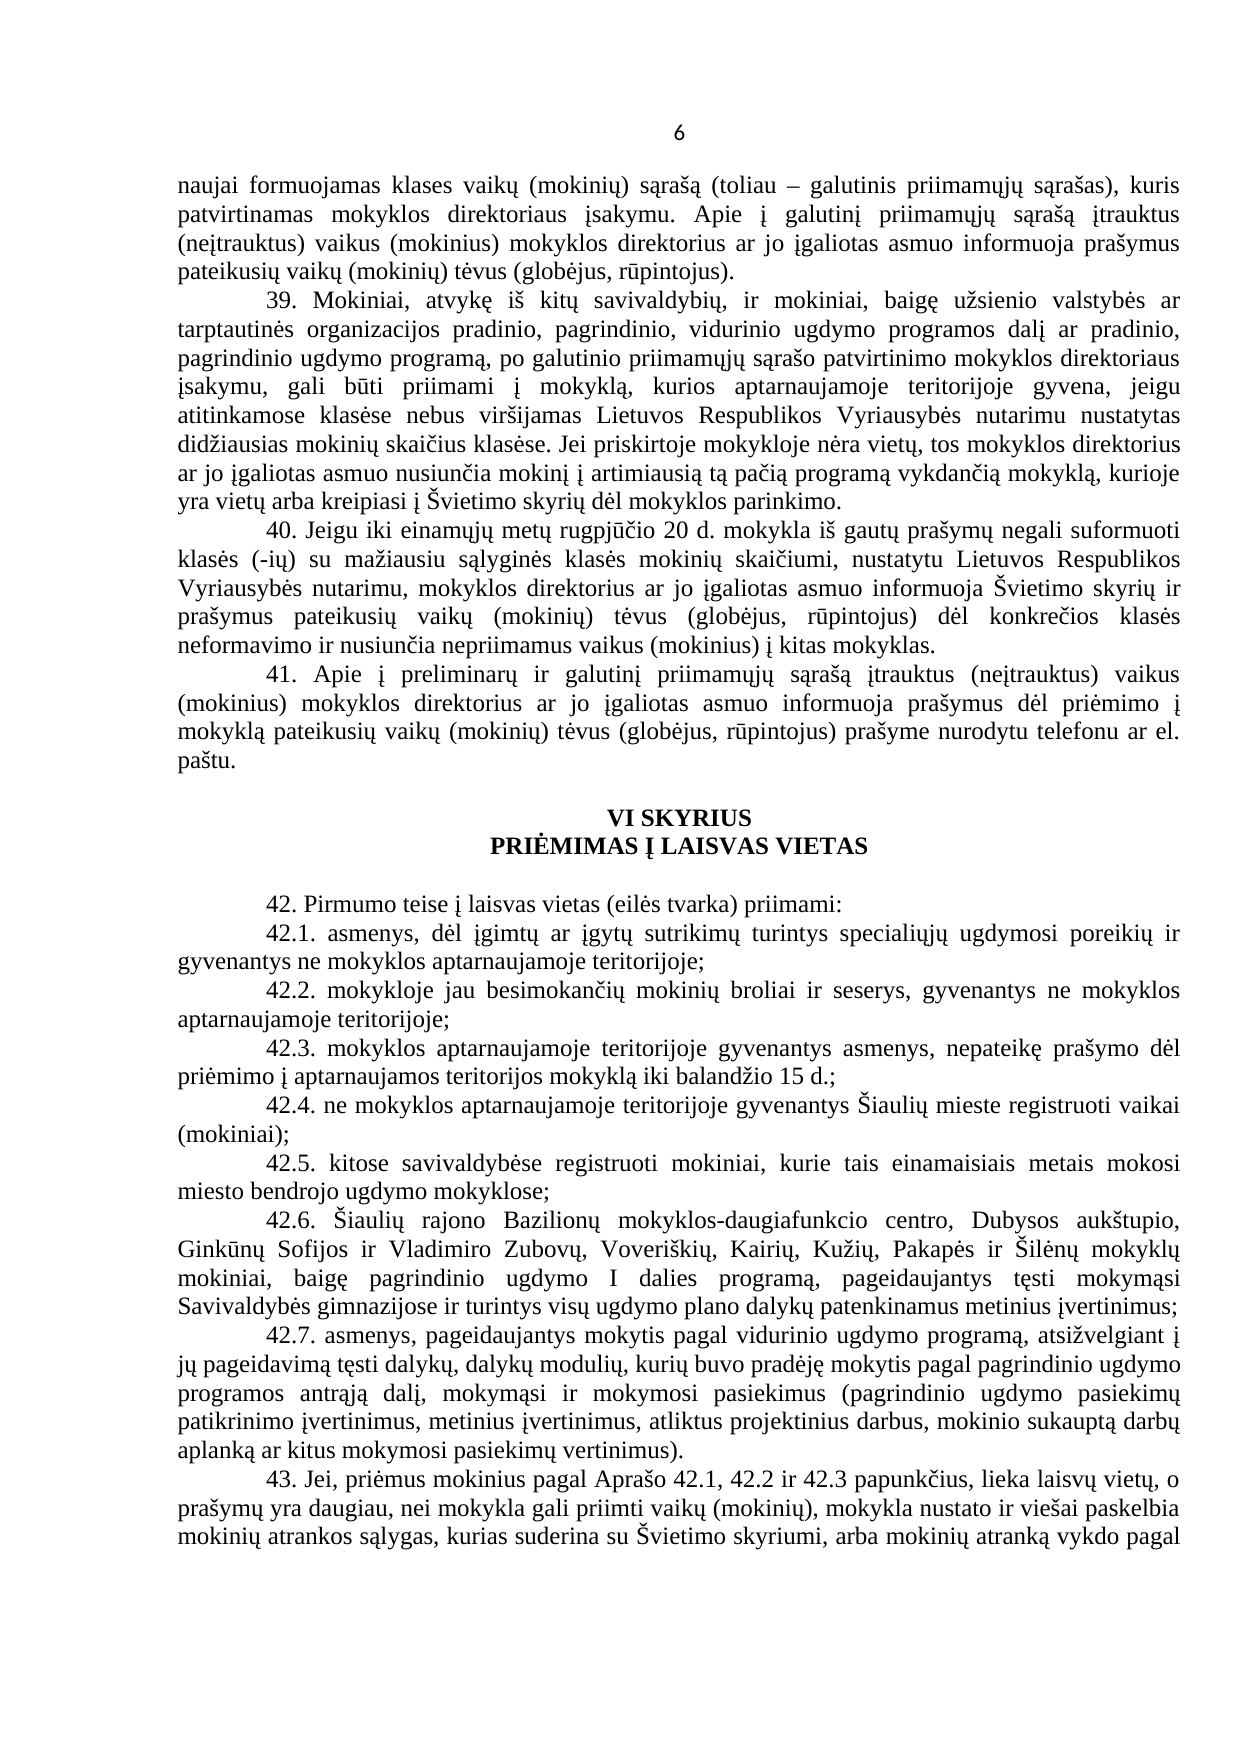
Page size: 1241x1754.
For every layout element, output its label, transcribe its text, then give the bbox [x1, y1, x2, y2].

text 42.1. asmenys, dėl įgimtų ar įgytų sutrikimų turintys specialiųjų ugdymosi poreikių ir gyvenantys ne mokyklos aptarnaujamoje teritorijoje; [177, 918, 1181, 975]
text 40. Jeigu iki einamųjų metų rugpjūčio 20 d. mokykla iš gautų prašymų negali suformuoti klasės (-ių) su mažiausiu sąlyginės klasės mokinių skaičiumi, nustatytu Lietuvos Respublikos Vyriausybės nutarimu, mokyklos direktorius ar jo įgaliotas asmuo informuoja Švietimo skyrių ir prašymus pateikusių vaikų (mokinių) tėvus (globėjus, rūpintojus) dėl konkrečios klasės neformavimo ir nusiunčia nepriimamus vaikus (mokinius) į kitas mokyklas. [177, 515, 1181, 659]
text 43. Jei, priėmus mokinius pagal Aprašo 42.1, 42.2 ir 42.3 papunkčius, lieka laisvų vietų, o prašymų yra daugiau, nei mokykla gali priimti vaikų (mokinių), mokykla nustato ir viešai paskelbia mokinių atrankos sąlygas, kurias suderina su Švietimo skyriumi, arba mokinių atranką vykdo pagal [177, 1464, 1181, 1550]
text 39. Mokiniai, atvykę iš kitų savivaldybių, ir mokiniai, baigę užsienio valstybės ar tarptautinės organizacijos pradinio, pagrindinio, vidurinio ugdymo programos dalį ar pradinio, pagrindinio ugdymo programą, po galutinio priimamųjų sąrašo patvirtinimo mokyklos direktoriaus įsakymu, gali būti priimami į mokyklą, kurios aptarnaujamoje teritorijoje gyvena, jeigu atitinkamose klasėse nebus viršijamas Lietuvos Respublikos Vyriausybės nutarimu nustatytas didžiausias mokinių skaičius klasėse. Jei priskirtoje mokykloje nėra vietų, tos mokyklos direktorius ar jo įgaliotas asmuo nusiunčia mokinį į artimiausią tą pačią programą vykdančią mokyklą, kurioje yra vietų arba kreipiasi į Švietimo skyrių dėl mokyklos parinkimo. [177, 285, 1181, 515]
text 42.7. asmenys, pageidaujantys mokytis pagal vidurinio ugdymo programą, atsižvelgiant į jų pageidavimą tęsti dalykų, dalykų modulių, kurių buvo pradėję mokytis pagal pagrindinio ugdymo programos antrąją dalį, mokymąsi ir mokymosi pasiekimus (pagrindinio ugdymo pasiekimų patikrinimo įvertinimus, metinius įvertinimus, atliktus projektinius darbus, mokinio sukauptą darbų aplanką ar kitus mokymosi pasiekimų vertinimus). [177, 1320, 1181, 1464]
text 42.4. ne mokyklos aptarnaujamoje teritorijoje gyvenantys Šiaulių mieste registruoti vaikai (mokiniai); [177, 1090, 1181, 1148]
text 42.3. mokyklos aptarnaujamoje teritorijoje gyvenantys asmenys, nepateikę prašymo dėl priėmimo į aptarnaujamos teritorijos mokyklą iki balandžio 15 d.; [177, 1033, 1181, 1090]
text 42. Pirmumo teise į laisvas vietas (eilės tvarka) priimami: [177, 889, 1181, 918]
text naujai formuojamas klases vaikų (mokinių) sąrašą (toliau – galutinis priimamųjų sąrašas), kuris patvirtinamas mokyklos direktoriaus įsakymu. Apie į galutinį priimamųjų sąrašą įtrauktus (neįtrauktus) vaikus (mokinius) mokyklos direktorius ar jo įgaliotas asmuo informuoja prašymus pateikusių vaikų (mokinių) tėvus (globėjus, rūpintojus). [177, 170, 1181, 285]
text 42.2. mokykloje jau besimokančių mokinių broliai ir seserys, gyvenantys ne mokyklos aptarnaujamoje teritorijoje; [177, 975, 1181, 1033]
text 41. Apie į preliminarų ir galutinį priimamųjų sąrašą įtrauktus (neįtrauktus) vaikus (mokinius) mokyklos direktorius ar jo įgaliotas asmuo informuoja prašymus dėl priėmimo į mokyklą pateikusių vaikų (mokinių) tėvus (globėjus, rūpintojus) prašyme nurodytu telefonu ar el. paštu. [177, 659, 1181, 774]
text 42.5. kitose savivaldybėse registruoti mokiniai, kurie tais einamaisiais metais mokosi miesto bendrojo ugdymo mokyklose; [177, 1148, 1181, 1205]
text VI skyrius [177, 803, 1181, 831]
text PRIĖMIMAS Į LAISVAS VIETAS [177, 831, 1181, 860]
text 42.6. Šiaulių rajono Bazilionų mokyklos-daugiafunkcio centro, Dubysos aukštupio, Ginkūnų Sofijos ir Vladimiro Zubovų, Voveriškių, Kairių, Kužių, Pakapės ir Šilėnų mokyklų mokiniai, baigę pagrindinio ugdymo I dalies programą, pageidaujantys tęsti mokymąsi Savivaldybės gimnazijose ir turintys visų ugdymo plano dalykų patenkinamus metinius įvertinimus; [177, 1205, 1181, 1320]
